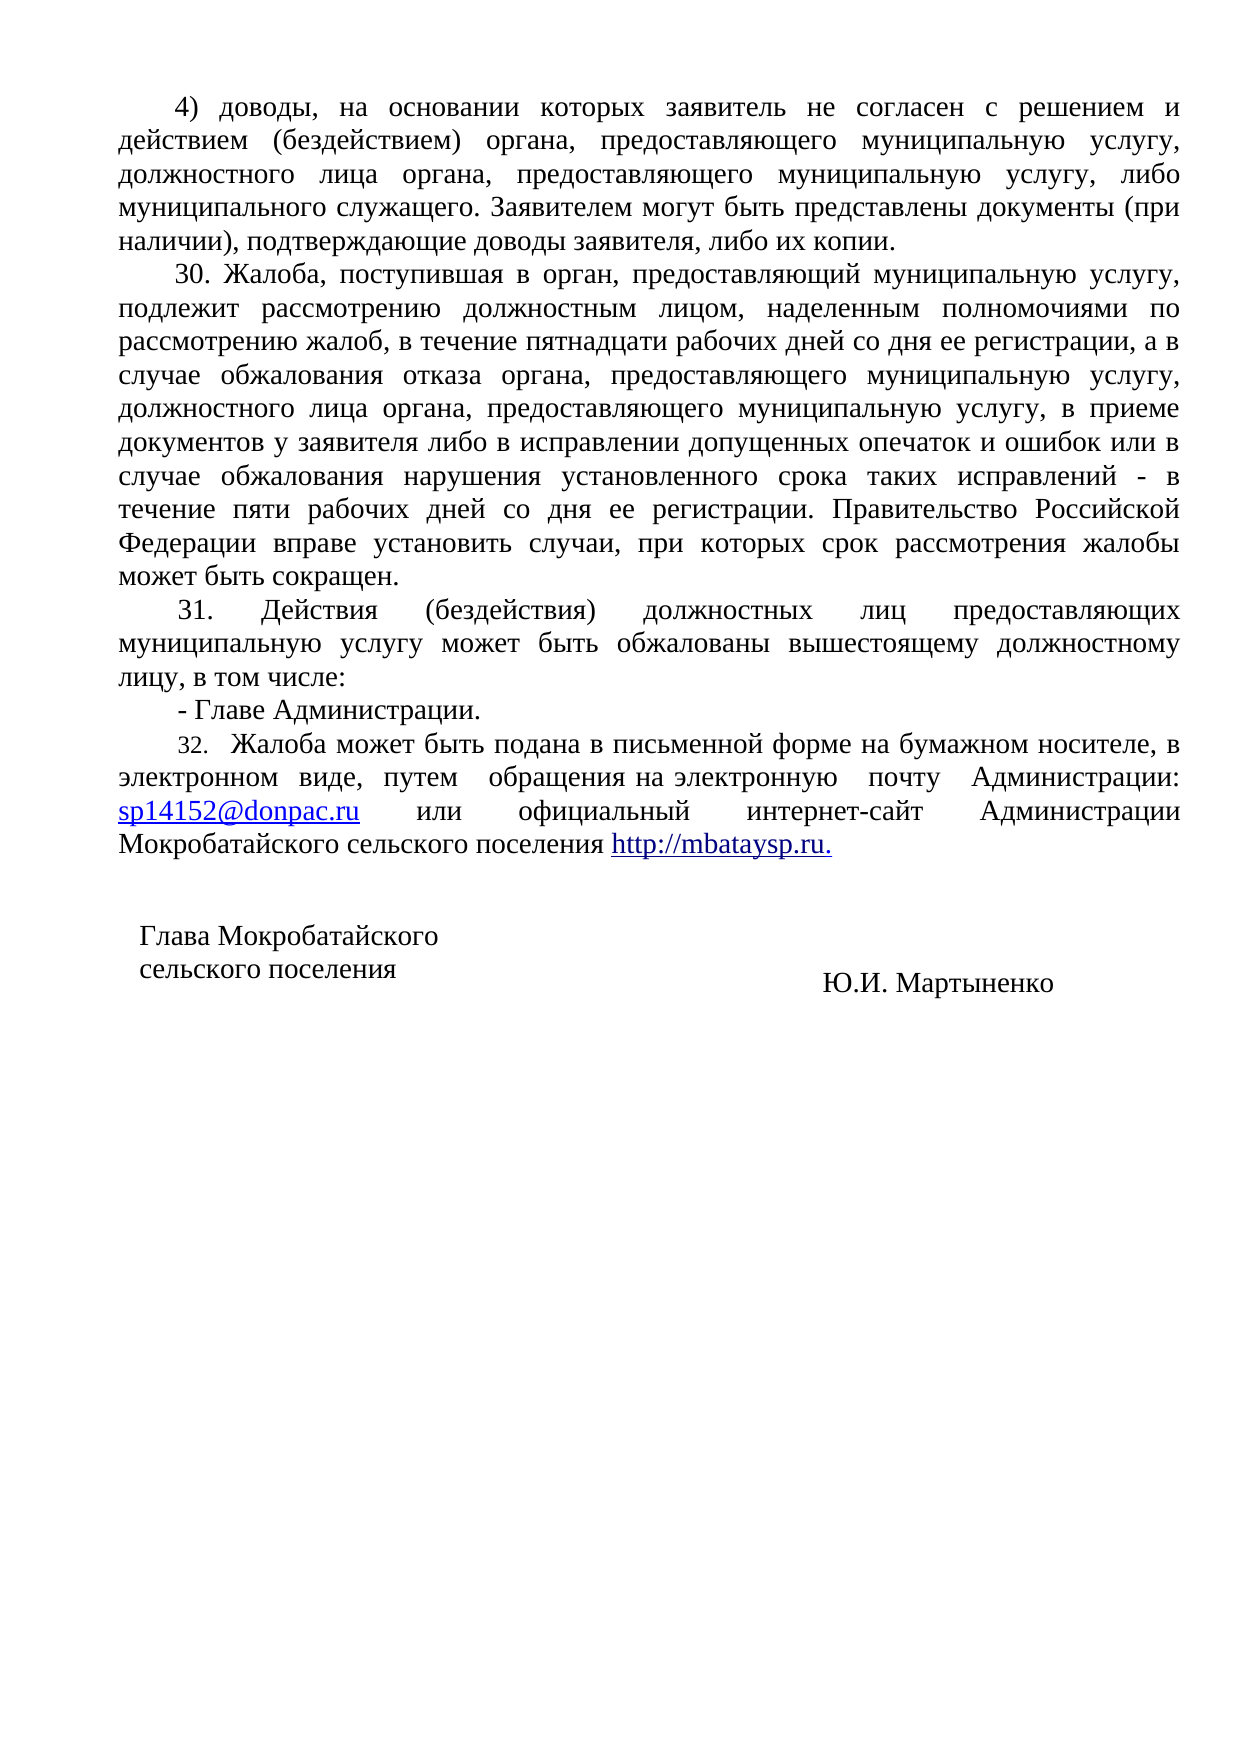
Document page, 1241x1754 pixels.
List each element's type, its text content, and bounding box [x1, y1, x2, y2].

text 31. Действия (бездействия) должностных лиц предоставляющих муниципальную услугу может быть обжалованы вышестоящему должностному лицу, в том числе: [118, 592, 1181, 692]
table_header Глава Мокробатайского сельского поселения [128, 918, 572, 1047]
text 30. Жалоба, поступившая в орган, предоставляющий муниципальную услугу, подлежит рассмотрению должностным лицом, наделенным полномочиями по рассмотрению жалоб, в течение пятнадцати рабочих дней со дня ее регистрации, а в случае обжалования отказа органа, предоставляющего муниципальную услугу, должностного лица органа, предоставляющего муниципальную услугу, в приеме документов у заявителя либо в исправлении допущенных опечаток и ошибок или в случае обжалования нарушения установленного срока таких исправлений - в течение пяти рабочих дней со дня ее регистрации. Правительство Российской Федерации вправе установить случаи, при которых срок рассмотрения жалобы может быть сокращен. [118, 256, 1181, 592]
list Жалоба может быть подана в письменной форме на бумажном носителе, в электронном виде, путем обращения на электронную почту Администрации: sp14152@donpac.ru или официальный интернет-сайт Администрации Мокробатайского сельского поселения http://mbataysp.ru. [118, 726, 1181, 860]
table_header [573, 918, 811, 1047]
table_header Ю.И. Мартыненко [811, 918, 1174, 1047]
text 4) доводы, на основании которых заявитель не согласен с решением и действием (бездействием) органа, предоставляющего муниципальную услугу, должностного лица органа, предоставляющего муниципальную услугу, либо муниципального служащего. Заявителем могут быть представлены документы (при наличии), подтверждающие доводы заявителя, либо их копии. [118, 89, 1181, 256]
text - Главе Администрации. [118, 692, 1181, 726]
